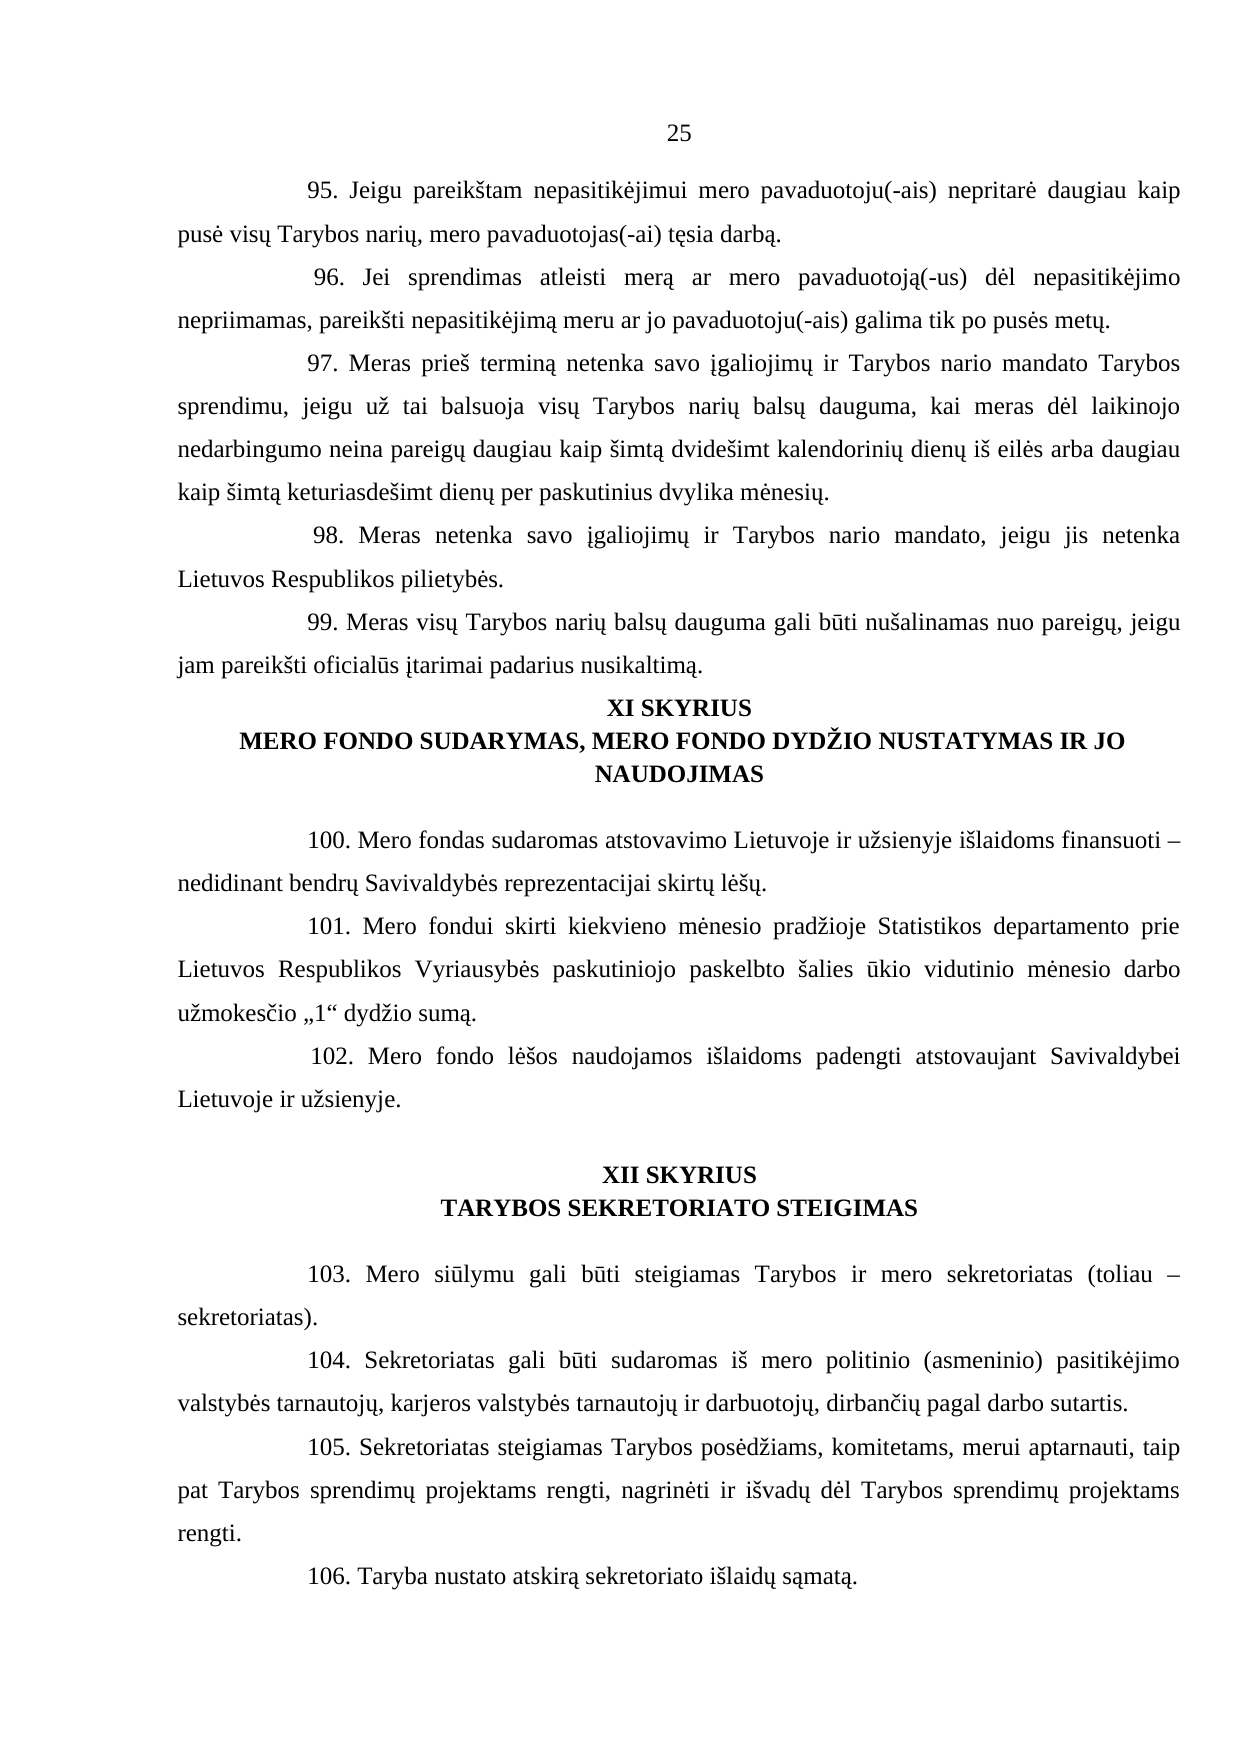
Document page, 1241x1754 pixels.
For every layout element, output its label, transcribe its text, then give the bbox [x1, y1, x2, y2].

text 106. Taryba nustato atskirą sekretoriato išlaidų sąmatą. [177, 1561, 1181, 1590]
text 100. Mero fondas sudaromas atstovavimo Lietuvoje ir užsienyje išlaidoms finansuoti – nedidinant bendrų Savivaldybės reprezentacijai skirtų lėšų. [177, 825, 1181, 897]
text 102. Mero fondo lėšos naudojamos išlaidoms padengti atstovaujant Savivaldybei Lietuvoje ir užsienyje. [177, 1041, 1181, 1113]
text 101. Mero fondui skirti kiekvieno mėnesio pradžioje Statistikos departamento prie Lietuvos Respublikos Vyriausybės paskutiniojo paskelbto šalies ūkio vidutinio mėnesio darbo užmokesčio „1“ dydžio sumą. [177, 911, 1181, 1026]
text XII SKYRIUS [177, 1160, 1181, 1189]
text TARYBOS SEKRETORIATO STEIGIMAS [177, 1193, 1181, 1222]
text 96. Jei sprendimas atleisti merą ar mero pavaduotoją(-us) dėl nepasitikėjimo nepriimamas, pareikšti nepasitikėjimą meru ar jo pavaduotoju(-ais) galima tik po pusės metų. [177, 262, 1181, 334]
text XI SKYRIUS [177, 693, 1181, 722]
text 97. Meras prieš terminą netenka savo įgaliojimų ir Tarybos nario mandato Tarybos sprendimu, jeigu už tai balsuoja visų Tarybos narių balsų dauguma, kai meras dėl laikinojo nedarbingumo neina pareigų daugiau kaip šimtą dvidešimt kalendorinių dienų iš eilės arba daugiau kaip šimtą keturiasdešimt dienų per paskutinius dvylika mėnesių. [177, 348, 1181, 506]
text 98. Meras netenka savo įgaliojimų ir Tarybos nario mandato, jeigu jis netenka Lietuvos Respublikos pilietybės. [177, 521, 1181, 592]
text 103. Mero siūlymu gali būti steigiamas Tarybos ir mero sekretoriatas (toliau – sekretoriatas). [177, 1259, 1181, 1331]
text MERO FONDO SUDARYMAS, MERO FONDO DYDŽIO NUSTATYMAS IR JO NAUDOJIMAS [177, 726, 1181, 788]
text 105. Sekretoriatas steigiamas Tarybos posėdžiams, komitetams, merui aptarnauti, taip pat Tarybos sprendimų projektams rengti, nagrinėti ir išvadų dėl Tarybos sprendimų projektams rengti. [177, 1432, 1181, 1547]
text 99. Meras visų Tarybos narių balsų dauguma gali būti nušalinamas nuo pareigų, jeigu jam pareikšti oficialūs įtarimai padarius nusikaltimą. [177, 607, 1181, 679]
text 95. Jeigu pareikštam nepasitikėjimui mero pavaduotoju(-ais) nepritarė daugiau kaip pusė visų Tarybos narių, mero pavaduotojas(-ai) tęsia darbą. [177, 176, 1181, 247]
text 104. Sekretoriatas gali būti sudaromas iš mero politinio (asmeninio) pasitikėjimo valstybės tarnautojų, karjeros valstybės tarnautojų ir darbuotojų, dirbančių pagal darbo sutartis. [177, 1345, 1181, 1417]
